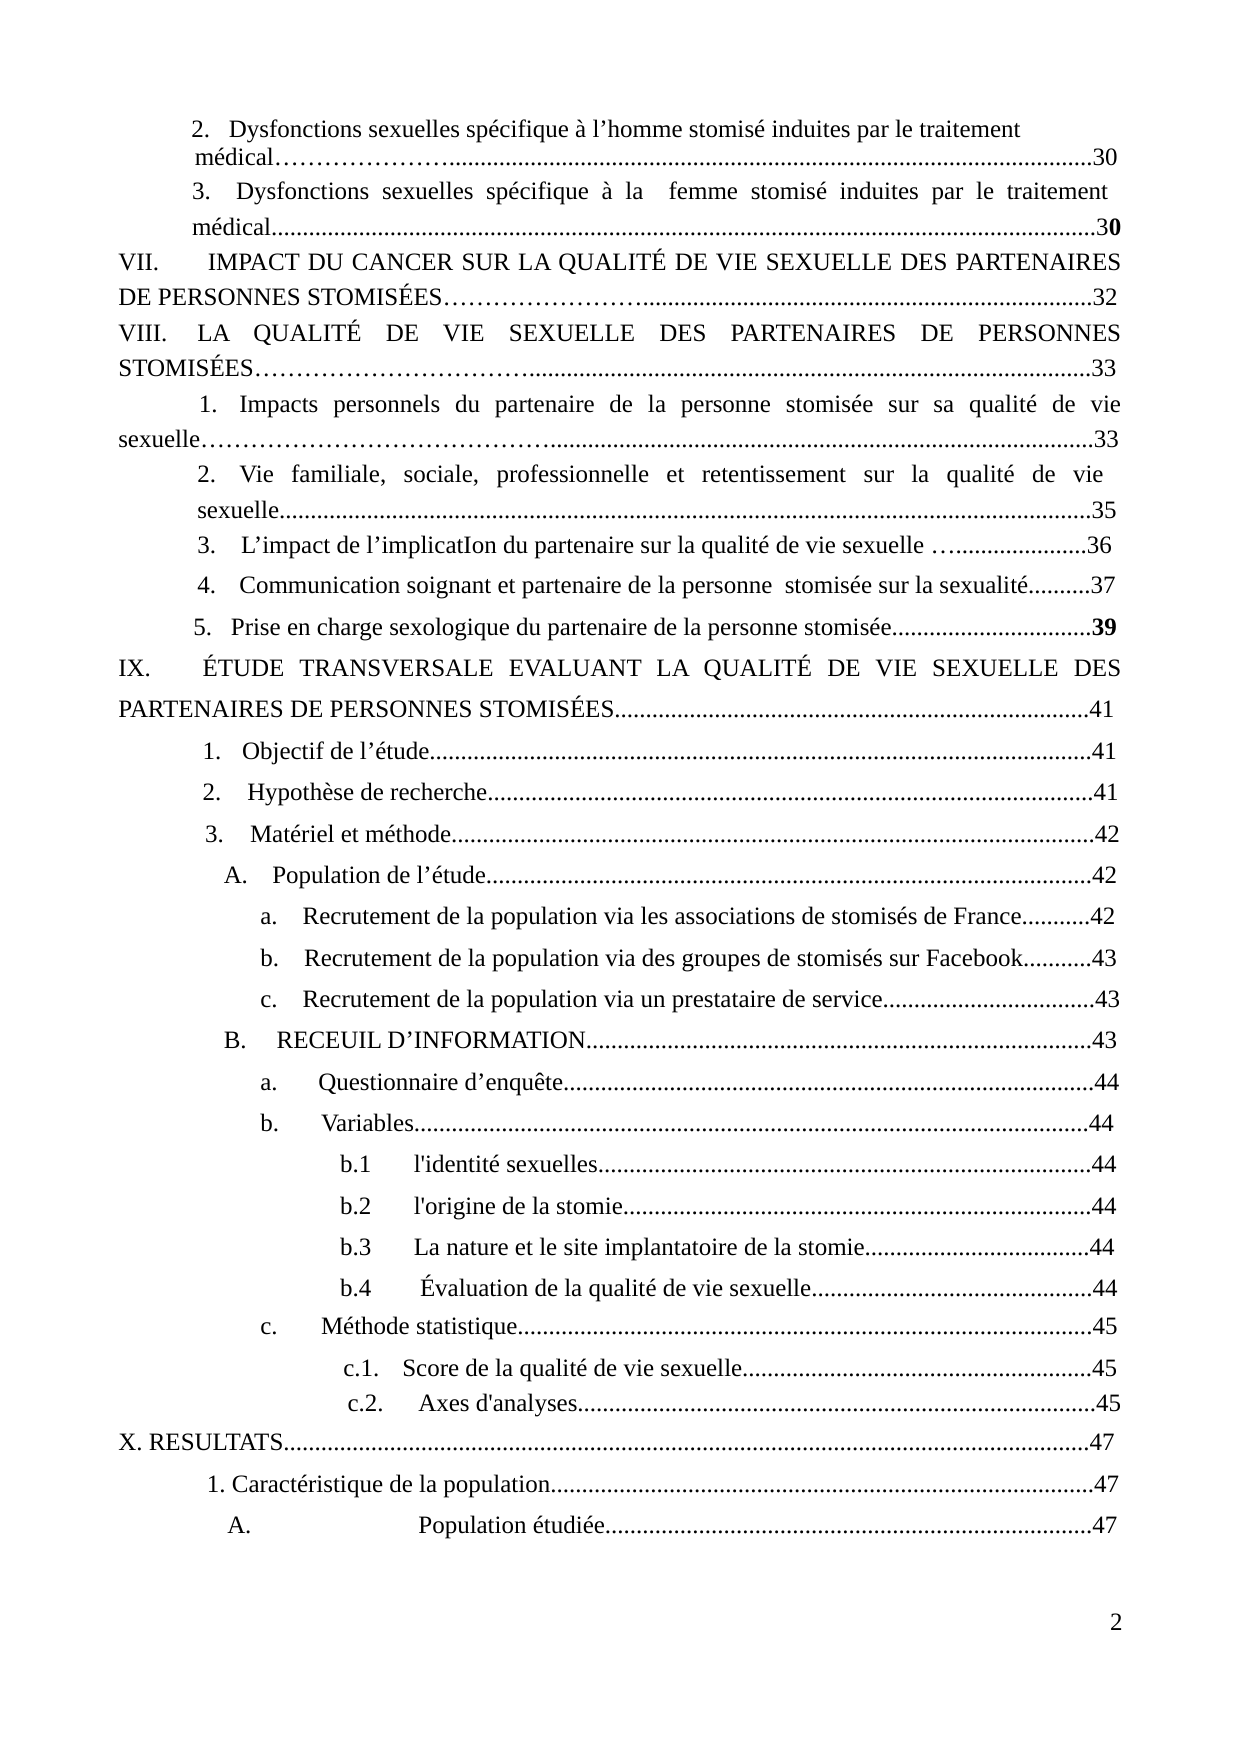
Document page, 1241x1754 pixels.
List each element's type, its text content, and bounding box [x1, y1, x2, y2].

text A. Population de l’étude.................................................................................................42 [118, 850, 1122, 892]
text c. Recrutement de la population via un prestataire de service..................................43 [118, 974, 1122, 1016]
text b.4 Évaluation de la qualité de vie sexuelle.............................................44 [118, 1264, 1122, 1305]
text 3. Dysfonctions sexuelles spécifique à la femme stomisé induites par le traitement médical....................................................................................................................................30 [118, 171, 1122, 242]
list c.1. Score de la qualité de vie sexuelle........................................................45 [306, 1353, 1122, 1382]
text 2. Vie familiale, sociale, professionnelle et retentissement sur la qualité de vie sexuelle..................................................................................................................................35 [118, 454, 1122, 525]
text 3. Matériel et méthode.......................................................................................................42 [118, 809, 1122, 850]
text c.2. Axes d'analyses...................................................................................45 [118, 1388, 1122, 1418]
text b.2 l'origine de la stomie...........................................................................44 [118, 1181, 1122, 1222]
text A. Population étudiée..............................................................................47 [118, 1501, 1122, 1542]
text b.3 La nature et le site implantatoire de la stomie....................................44 [118, 1222, 1122, 1264]
text b.1 l'identité sexuelles...............................................................................44 [118, 1140, 1122, 1181]
text 1. Caractéristique de la population.......................................................................................47 [118, 1459, 1122, 1501]
text 2. Hypothèse de recherche.................................................................................................41 [118, 768, 1122, 809]
text B. RECEUIL D’INFORMATION.................................................................................43 [118, 1016, 1122, 1057]
text b. Variables............................................................................................................44 [118, 1098, 1122, 1140]
text b. Recrutement de la population via des groupes de stomisés sur Facebook...........43 [118, 933, 1122, 974]
text X. RESULTATS.................................................................................................................................47 [118, 1418, 1122, 1459]
list 5. Prise en charge sexologique du partenaire de la personne stomisée................................39 [118, 602, 1122, 643]
text c. Méthode statistique............................................................................................45 [118, 1311, 1122, 1341]
text a. Questionnaire d’enquête.....................................................................................44 [118, 1057, 1122, 1098]
text 1. Objectif de l’étude..........................................................................................................41 [118, 726, 1122, 768]
text 3. L’impact de l’implicatIon du partenaire sur la qualité de vie sexuelle ….....................36 [118, 525, 1122, 561]
list 4. Communication soignant et partenaire de la personne stomisée sur la sexualité..........37 [118, 561, 1122, 602]
text a. Recrutement de la population via les associations de stomisés de France...........42 [118, 892, 1122, 933]
text médical………………….......................................................................................................30 [118, 142, 1122, 171]
list VII. IMPACT DU CANCER SUR LA QUALITÉ DE VIE SEXUELLE DES PARTENAIRES DE PERSONNES STOMISÉES……………………........................................................................32 [118, 242, 1122, 313]
list VIII. LA QUALITÉ DE VIE SEXUELLE DES PARTENAIRES DE PERSONNES STOMISÉES……………………………..........................................................................................33 [118, 313, 1122, 384]
text 1. Impacts personnels du partenaire de la personne stomisée sur sa qualité de vie sexuelle…………………………………….......................................................................................33 [118, 384, 1122, 454]
text 2. Dysfonctions sexuelles spécifique à l’homme stomisé induites par le traitement [118, 118, 1122, 142]
list IX. ÉTUDE TRANSVERSALE EVALUANT LA QUALITÉ DE VIE SEXUELLE DES PARTENAIRES DE PERSONNES STOMISÉES............................................................................41 [118, 643, 1122, 726]
